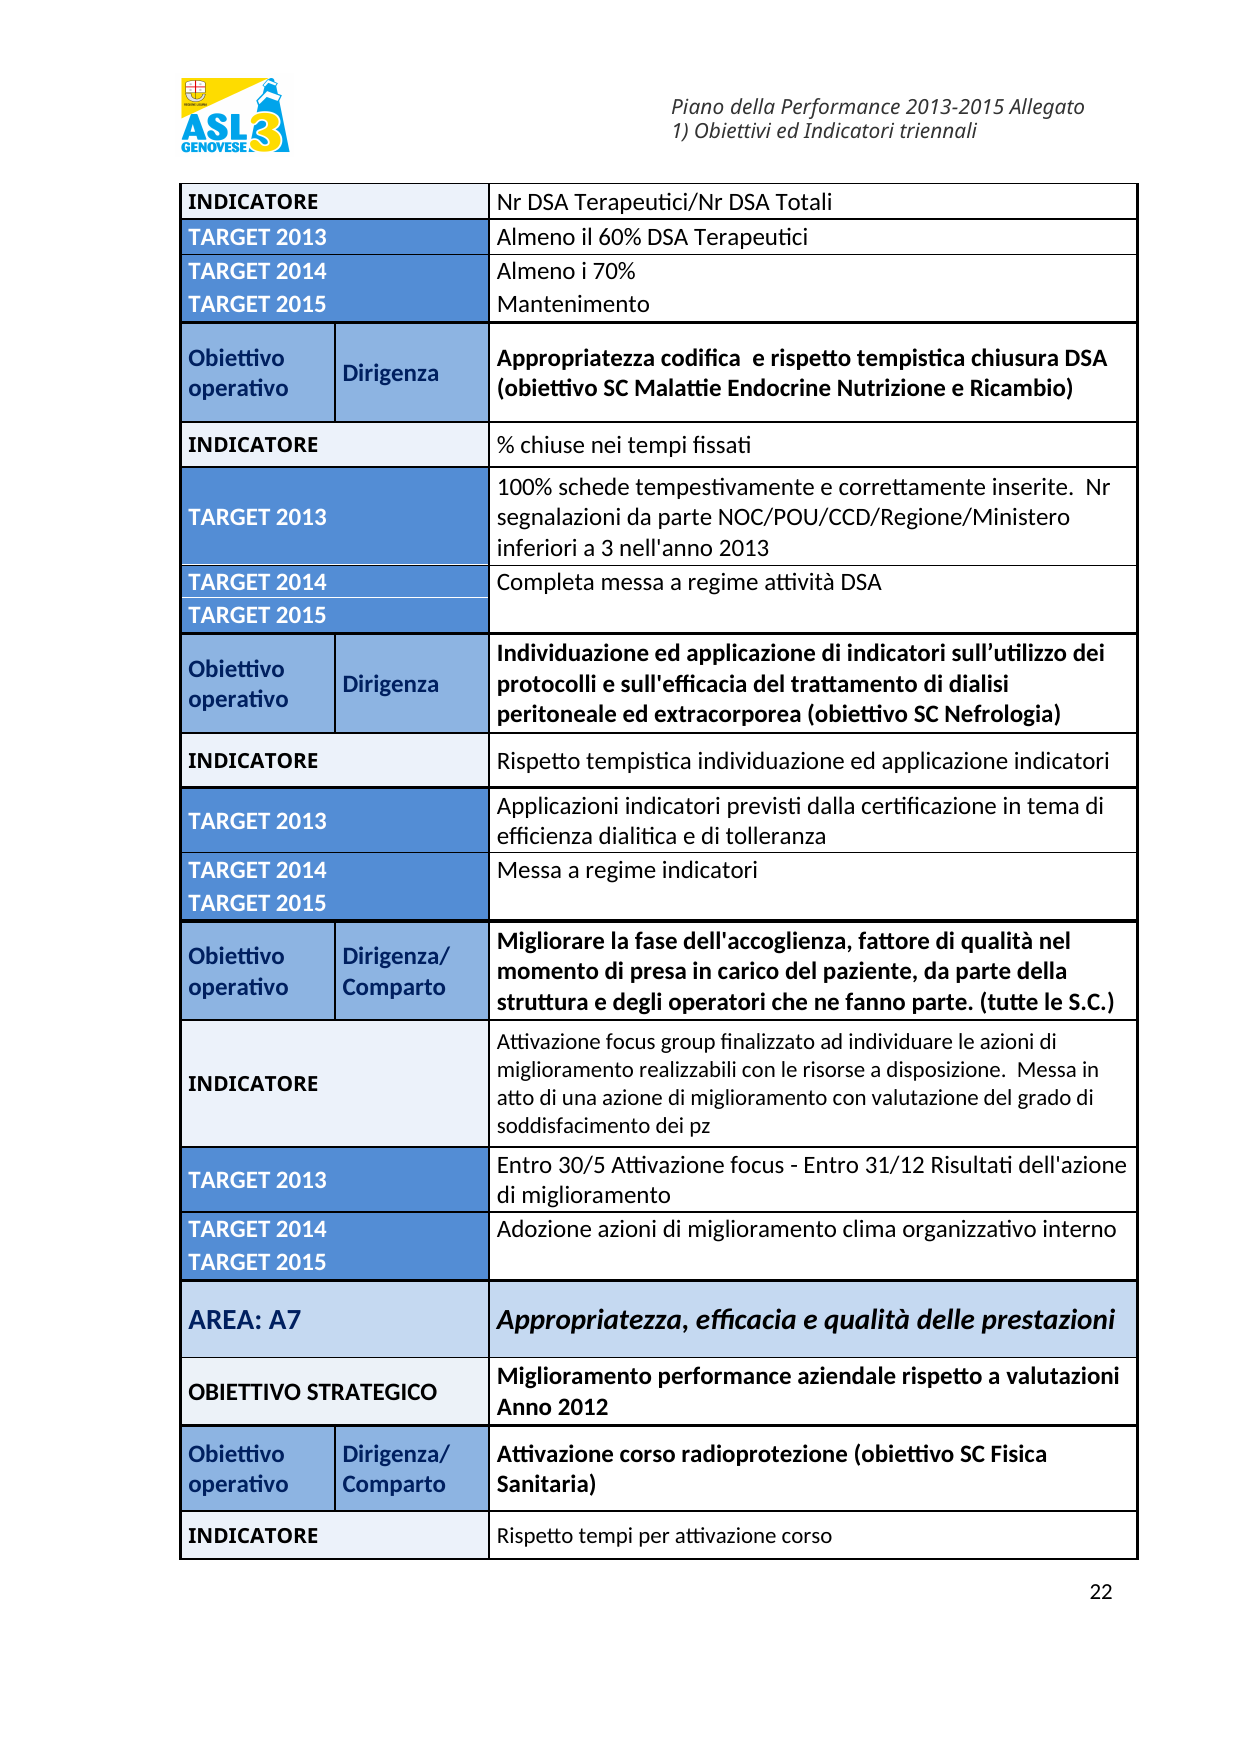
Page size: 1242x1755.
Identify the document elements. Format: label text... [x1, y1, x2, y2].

table_cell Appropriatezza codifica e rispetto tempistica chiusura DSA (obiettivo SC Malattie Endocrine Nutrizione e Ricambio) [490, 324, 1136, 421]
table_cell Applicazioni indicatori previsti dalla certificazione in tema di efficienza dialitica e di tolleranza [490, 789, 1136, 852]
table_cell [335, 885, 488, 919]
table_cell Appropriatezza, efficacia e qualità delle prestazioni [490, 1282, 1136, 1357]
table_cell Messa a regime indicatori [490, 853, 1136, 885]
table_cell Almeno i 70% [490, 255, 1136, 286]
table_cell Miglioramento performance aziendale rispetto a valutazioni Anno 2012 [490, 1358, 1136, 1424]
table_cell [335, 468, 488, 564]
table_cell Dirigenza [336, 635, 488, 732]
table_cell [335, 566, 488, 597]
table_cell Dirigenza/ Comparto [336, 923, 488, 1019]
table_cell INDICATORE [182, 184, 488, 218]
table_cell TARGET 2013 [182, 468, 335, 564]
table_cell INDICATORE [182, 423, 488, 466]
table_cell TARGET 2013 [182, 220, 335, 254]
table_cell INDICATORE [182, 1512, 488, 1558]
table_cell INDICATORE [182, 1021, 488, 1146]
table_cell Obiettivo operativo [182, 324, 334, 421]
table_cell TARGET 2014 [182, 853, 335, 885]
table_cell TARGET 2015 [182, 885, 335, 919]
table_cell Obiettivo operativo [182, 635, 334, 732]
table_cell Almeno il 60% DSA Terapeutici [490, 220, 1136, 254]
table_cell TARGET 2015 [182, 1244, 335, 1279]
table_cell [335, 255, 488, 286]
table_cell Attivazione corso radioprotezione (obiettivo SC Fisica Sanitaria) [490, 1427, 1136, 1510]
table_cell [335, 853, 488, 885]
table_cell [335, 1213, 488, 1244]
table_cell Mantenimento [490, 286, 1136, 321]
table_cell TARGET 2014 [182, 566, 335, 597]
table_cell [335, 789, 488, 852]
table_cell Entro 30/5 Attivazione focus - Entro 31/12 Risultati dell'azione di miglioramento [490, 1148, 1136, 1211]
table_cell % chiuse nei tempi fissati [490, 423, 1136, 466]
table_cell Obiettivo operativo [182, 923, 334, 1019]
table_cell Rispetto tempistica individuazione ed applicazione indicatori [490, 734, 1136, 786]
table_cell INDICATORE [182, 734, 488, 786]
table_cell Nr DSA Terapeutici/Nr DSA Totali [490, 184, 1136, 218]
table_cell TARGET 2015 [182, 286, 335, 321]
table_cell [490, 1244, 1136, 1279]
table_cell Obiettivo operativo [182, 1427, 334, 1510]
table_cell Dirigenza [336, 324, 488, 421]
table_cell Adozione azioni di miglioramento clima organizzativo interno [490, 1213, 1136, 1244]
table_cell TARGET 2014 [182, 1213, 335, 1244]
table_cell 100% schede tempestivamente e correttamente inserite. Nr segnalazioni da parte NOC/POU/CCD/Regione/Ministero inferiori a 3 nell'anno 2013 [490, 468, 1136, 564]
table_cell OBIETTIVO STRATEGICO [182, 1358, 488, 1424]
table_cell Migliorare la fase dell'accoglienza, fattore di qualità nel momento di presa in carico del paziente, da parte della struttura e degli operatori che ne fanno parte. (tutte le S.C.) [490, 923, 1136, 1019]
table_cell Individuazione ed applicazione di indicatori sull’utilizzo dei protocolli e sull'efficacia del trattamento di dialisi peritoneale ed extracorporea (obiettivo SC Nefrologia) [490, 635, 1136, 732]
table_cell [335, 286, 488, 321]
table_cell [335, 598, 488, 632]
table_cell [335, 1148, 488, 1211]
table_cell [490, 885, 1136, 919]
table_cell Rispetto tempi per attivazione corso [490, 1512, 1136, 1558]
table_cell TARGET 2015 [182, 598, 335, 632]
table_cell Attivazione focus group finalizzato ad individuare le azioni di miglioramento realizzabili con le risorse a disposizione. Messa in atto di una azione di miglioramento con valutazione del grado di soddisfacimento dei pz [490, 1021, 1136, 1146]
table_cell TARGET 2013 [182, 1148, 335, 1211]
table_cell Dirigenza/ Comparto [336, 1427, 488, 1510]
table_cell Completa messa a regime attività DSA [490, 566, 1136, 597]
table_cell [490, 598, 1136, 632]
table_cell [335, 1244, 488, 1279]
table_cell AREA: A7 [182, 1282, 488, 1357]
table_cell TARGET 2014 [182, 255, 335, 286]
table_cell TARGET 2013 [182, 789, 335, 852]
table_cell [335, 220, 488, 254]
